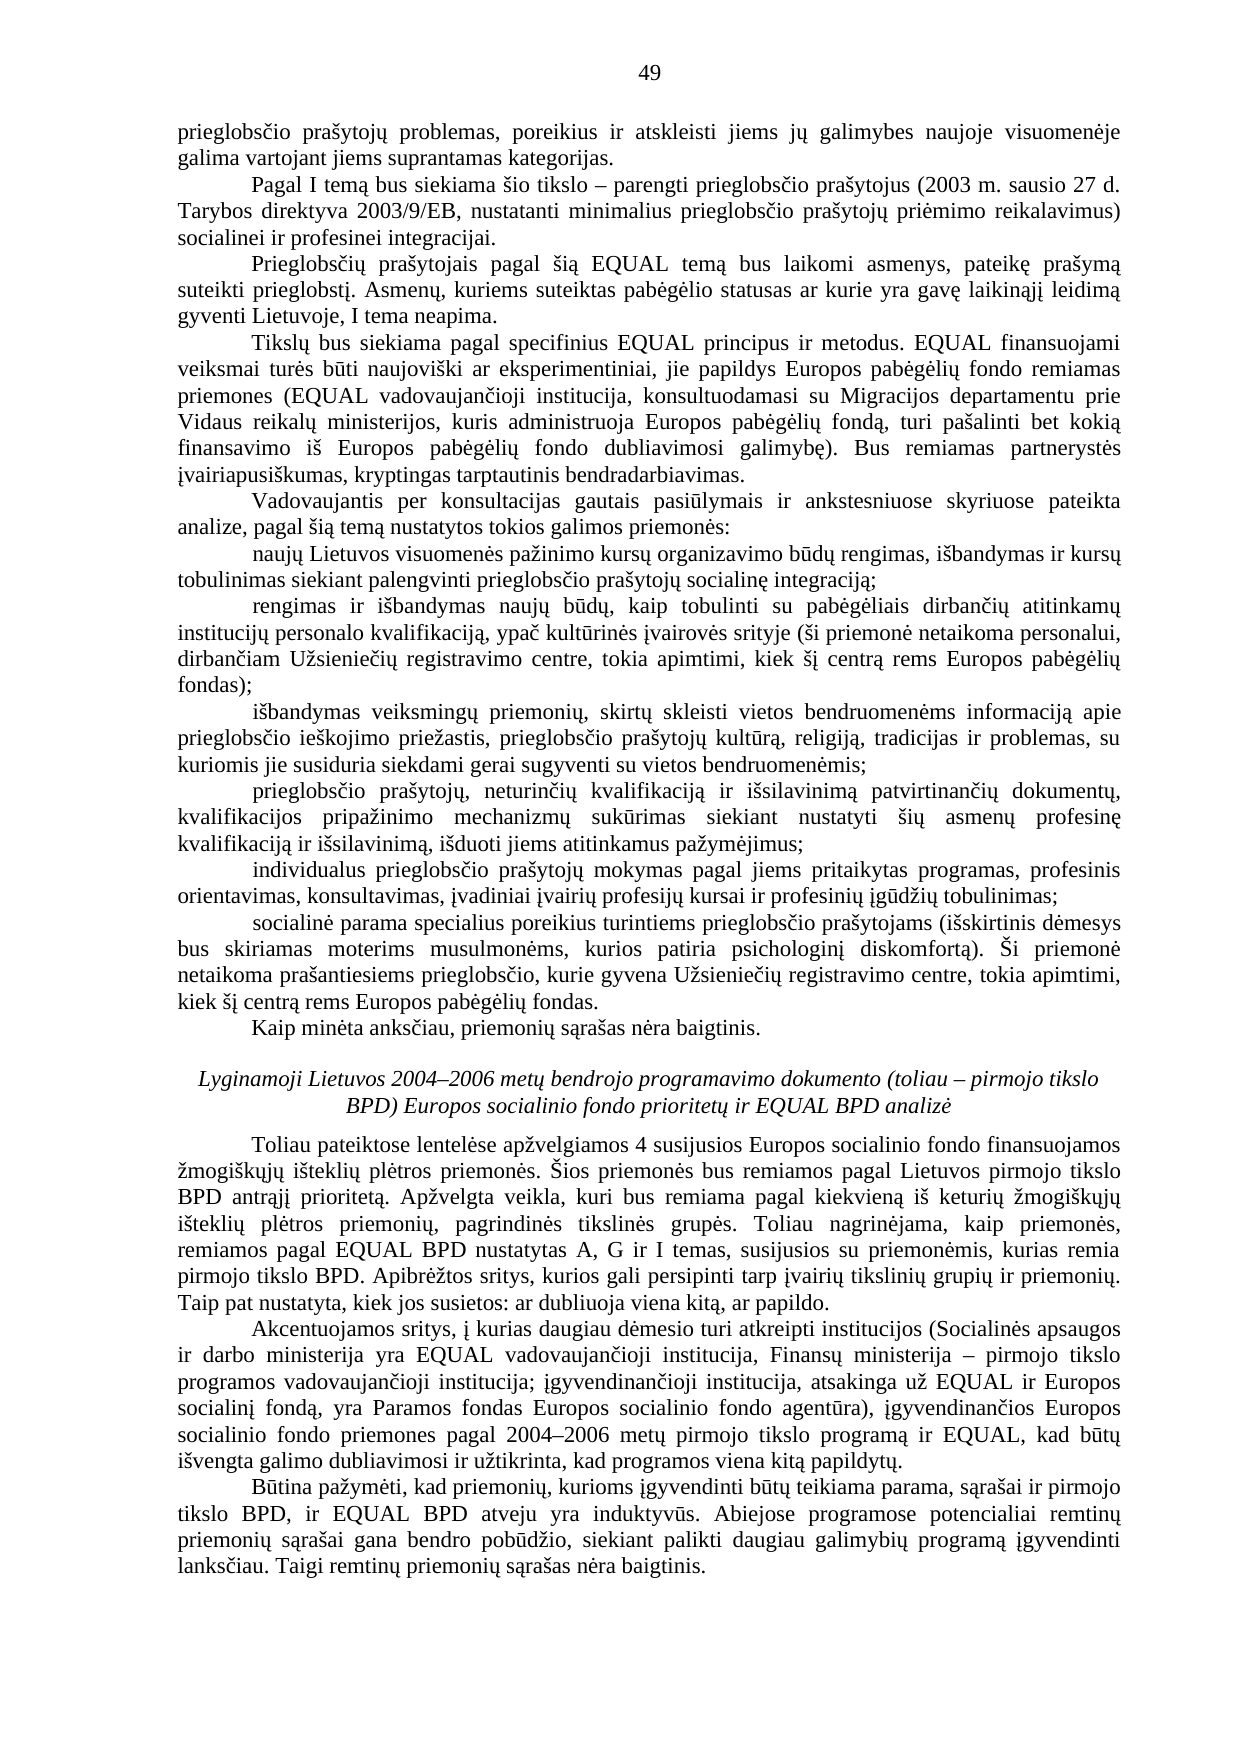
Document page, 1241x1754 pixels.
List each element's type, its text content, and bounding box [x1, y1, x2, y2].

text Toliau pateiktose lentelėse apžvelgiamos 4 susijusios Europos socialinio fondo finansuojamos žmogiškųjų išteklių plėtros priemonės. Šios priemonės bus remiamos pagal Lietuvos pirmojo tikslo BPD antrąjį prioritetą. Apžvelgta veikla, kuri bus remiama pagal kiekvieną iš keturių žmogiškųjų išteklių plėtros priemonių, pagrindinės tikslinės grupės. Toliau nagrinėjama, kaip priemonės, remiamos pagal EQUAL BPD nustatytas A, G ir I temas, susijusios su priemonėmis, kurias remia pirmojo tikslo BPD. Apibrėžtos sritys, kurios gali persipinti tarp įvairių tikslinių grupių ir priemonių. Taip pat nustatyta, kiek jos susietos: ar dubliuoja viena kitą, ar papildo. [177, 1131, 1122, 1315]
text Būtina pažymėti, kad priemonių, kurioms įgyvendinti būtų teikiama parama, sąrašai ir pirmojo tikslo BPD, ir EQUAL BPD atveju yra induktyvūs. Abiejose programose potencialiai remtinų priemonių sąrašai gana bendro pobūdžio, siekiant palikti daugiau galimybių programą įgyvendinti lanksčiau. Taigi remtinų priemonių sąrašas nėra baigtinis. [177, 1473, 1122, 1579]
text prieglobsčio prašytojų problemas, poreikius ir atskleisti jiems jų galimybes naujoje visuomenėje galima vartojant jiems suprantamas kategorijas. [177, 118, 1122, 171]
text individualus prieglobsčio prašytojų mokymas pagal jiems pritaikytas programas, profesinis orientavimas, konsultavimas, įvadiniai įvairių profesijų kursai ir profesinių įgūdžių tobulinimas; [177, 856, 1122, 909]
text Akcentuojamos sritys, į kurias daugiau dėmesio turi atkreipti institucijos (Socialinės apsaugos ir darbo ministerija yra EQUAL vadovaujančioji institucija, Finansų ministerija – pirmojo tikslo programos vadovaujančioji institucija; įgyvendinančioji institucija, atsakinga už EQUAL ir Europos socialinį fondą, yra Paramos fondas Europos socialinio fondo agentūra), įgyvendinančios Europos socialinio fondo priemones pagal 2004–2006 metų pirmojo tikslo programą ir EQUAL, kad būtų išvengta galimo dubliavimosi ir užtikrinta, kad programos viena kitą papildytų. [177, 1315, 1122, 1473]
text rengimas ir išbandymas naujų būdų, kaip tobulinti su pabėgėliais dirbančių atitinkamų institucijų personalo kvalifikaciją, ypač kultūrinės įvairovės srityje (ši priemonė netaikoma personalui, dirbančiam Užsieniečių registravimo centre, tokia apimtimi, kiek šį centrą rems Europos pabėgėlių fondas); [177, 592, 1122, 698]
text Vadovaujantis per konsultacijas gautais pasiūlymais ir ankstesniuose skyriuose pateikta analize, pagal šią temą nustatytos tokios galimos priemonės: [177, 487, 1122, 540]
subtitle Prieglobsčių prašytojais pagal šią EQUAL temą bus laikomi asmenys, pateikę prašymą suteikti prieglobstį. Asmenų, kuriems suteiktas pabėgėlio statusas ar kurie yra gavę laikinąjį leidimą gyventi Lietuvoje, I tema neapima. [177, 250, 1122, 329]
text Kaip minėta anksčiau, priemonių sąrašas nėra baigtinis. [177, 1014, 1122, 1041]
text socialinė parama specialius poreikius turintiems prieglobsčio prašytojams (išskirtinis dėmesys bus skiriamas moterims musulmonėms, kurios patiria psichologinį diskomfortą). Ši priemonė netaikoma prašantiesiems prieglobsčio, kurie gyvena Užsieniečių registravimo centre, tokia apimtimi, kiek šį centrą rems Europos pabėgėlių fondas. [177, 909, 1122, 1014]
text Pagal I temą bus siekiama šio tikslo – parengti prieglobsčio prašytojus (2003 m. sausio 27 d. Tarybos direktyva 2003/9/EB, nustatanti minimalius prieglobsčio prašytojų priėmimo reikalavimus) socialinei ir profesinei integracijai. [177, 171, 1122, 250]
text Tikslų bus siekiama pagal specifinius EQUAL principus ir metodus. EQUAL finansuojami veiksmai turės būti naujoviški ar eksperimentiniai, jie papildys Europos pabėgėlių fondo remiamas priemones (EQUAL vadovaujančioji institucija, konsultuodamasi su Migracijos departamentu prie Vidaus reikalų ministerijos, kuris administruoja Europos pabėgėlių fondą, turi pašalinti bet kokią finansavimo iš Europos pabėgėlių fondo dubliavimosi galimybę). Bus remiamas partnerystės įvairiapusiškumas, kryptingas tarptautinis bendradarbiavimas. [177, 329, 1122, 487]
text naujų Lietuvos visuomenės pažinimo kursų organizavimo būdų rengimas, išbandymas ir kursų tobulinimas siekiant palengvinti prieglobsčio prašytojų socialinę integraciją; [177, 540, 1122, 592]
text Lyginamoji Lietuvos 2004–2006 metų bendrojo programavimo dokumento (toliau – pirmojo tikslo BPD) Europos socialinio fondo prioritetų ir EQUAL BPD analizė [177, 1066, 1122, 1118]
text išbandymas veiksmingų priemonių, skirtų skleisti vietos bendruomenėms informaciją apie prieglobsčio ieškojimo priežastis, prieglobsčio prašytojų kultūrą, religiją, tradicijas ir problemas, su kuriomis jie susiduria siekdami gerai sugyventi su vietos bendruomenėmis; [177, 698, 1122, 777]
text prieglobsčio prašytojų, neturinčių kvalifikaciją ir išsilavinimą patvirtinančių dokumentų, kvalifikacijos pripažinimo mechanizmų sukūrimas siekiant nustatyti šių asmenų profesinę kvalifikaciją ir išsilavinimą, išduoti jiems atitinkamus pažymėjimus; [177, 777, 1122, 856]
